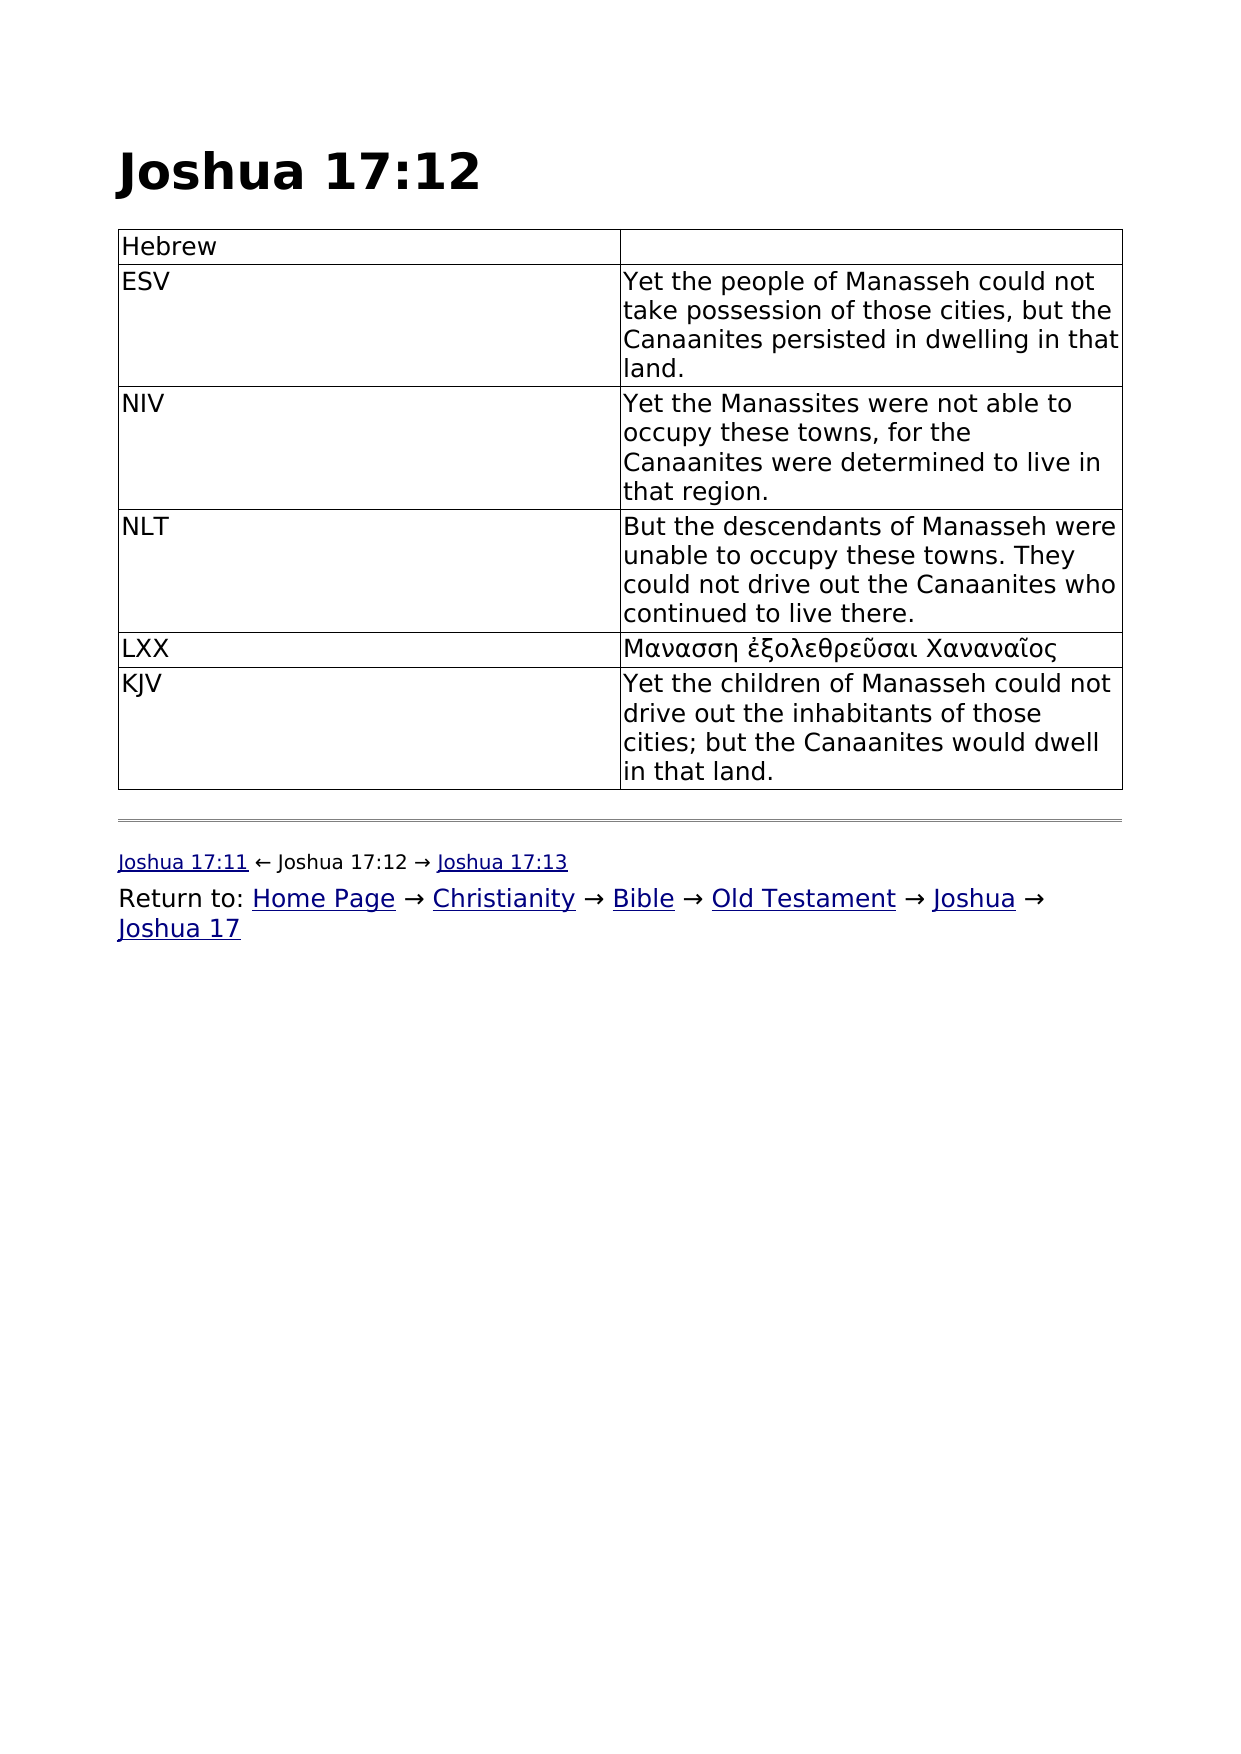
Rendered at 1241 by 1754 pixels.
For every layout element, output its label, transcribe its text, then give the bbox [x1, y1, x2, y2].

table_header [621, 230, 1122, 264]
table_header Hebrew [119, 230, 620, 264]
table_cell But the descendants of Manasseh were unable to occupy these towns. They could not drive out the Canaanites who continued to live there. [621, 510, 1122, 632]
table_cell NLT [119, 510, 620, 632]
table_cell NIV [119, 387, 620, 509]
table_cell ESV [119, 265, 620, 386]
table_cell Yet the people of Manasseh could not take possession of those cities, but the Canaanites persisted in dwelling in that land. [621, 265, 1122, 386]
text Return to: Home Page → Christianity → Bible → Old Testament → Joshua → Joshua 17 [118, 884, 1122, 943]
table_cell Yet the Manassites were not able to occupy these towns, for the Canaanites were determined to live in that region. [621, 387, 1122, 509]
table_cell LXX [119, 633, 620, 667]
text Joshua 17:11 ← Joshua 17:12 → Joshua 17:13 [118, 851, 1122, 884]
subtitle Joshua 17:12 [118, 143, 1122, 201]
table_cell Yet the children of Manasseh could not drive out the inhabitants of those cities; but the Canaanites would dwell in that land. [621, 668, 1122, 789]
table_cell Μανασση ἐξολεθρεῦσαι Χαναναῖος [621, 633, 1122, 667]
table_cell KJV [119, 668, 620, 789]
